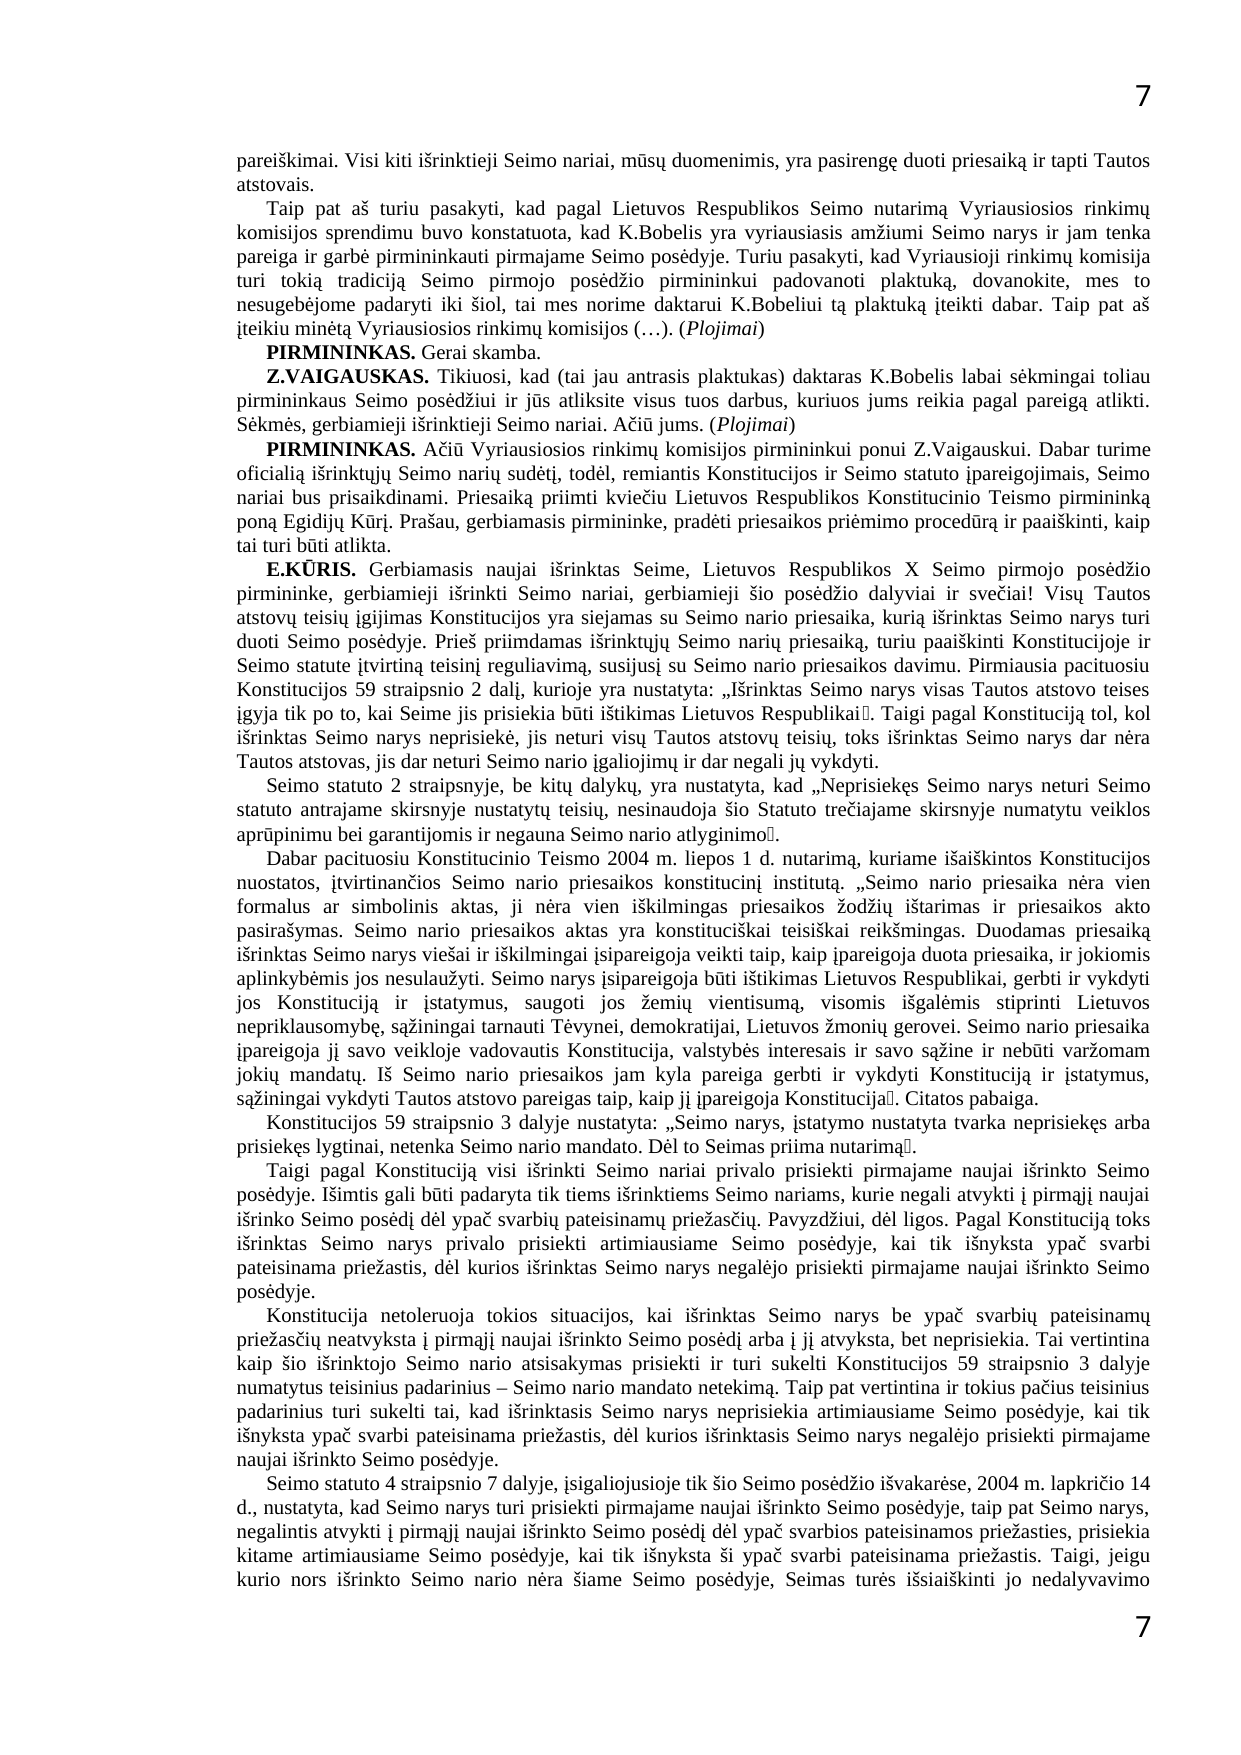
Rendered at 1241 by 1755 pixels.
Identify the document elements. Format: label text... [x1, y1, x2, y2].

text Z.VAIGAUSKAS. Tikiuosi, kad (tai jau antrasis plaktukas) daktaras K.Bobelis labai sėkmingai toliau pirmininkaus Seimo posėdžiui ir jūs atliksite visus tuos darbus, kuriuos jums reikia pagal pareigą atlikti. Sėkmės, gerbiamieji išrinktieji Seimo nariai. Ačiū jums. (Plojimai) [236, 364, 1152, 436]
text Taip pat aš turiu pasakyti, kad pagal Lietuvos Respublikos Seimo nutarimą Vyriausiosios rinkimų komisijos sprendimu buvo konstatuota, kad K.Bobelis yra vyriausiasis amžiumi Seimo narys ir jam tenka pareiga ir garbė pirmininkauti pirmajame Seimo posėdyje. Turiu pasakyti, kad Vyriausioji rinkimų komisija turi tokią tradiciją Seimo pirmojo posėdžio pirmininkui padovanoti plaktuką, dovanokite, mes to nesugebėjome padaryti iki šiol, tai mes norime daktarui K.Bobeliui tą plaktuką įteikti dabar. Taip pat aš įteikiu minėtą Vyriausiosios rinkimų komisijos (…). (Plojimai) [236, 196, 1152, 340]
text Dabar pacituosiu Konstitucinio Teismo 2004 m. liepos 1 d. nutarimą, kuriame išaiškintos Konstitucijos nuostatos, įtvirtinančios Seimo nario priesaikos konstitucinį institutą. „Seimo nario priesaika nėra vien formalus ar simbolinis aktas, ji nėra vien iškilmingas priesaikos žodžių ištarimas ir priesaikos akto pasirašymas. Seimo nario priesaikos aktas yra konstituciškai teisiškai reikšmingas. Duodamas priesaiką išrinktas Seimo narys viešai ir iškilmingai įsipareigoja veikti taip, kaip įpareigoja duota priesaika, ir jokiomis aplinkybėmis jos nesulaužyti. Seimo narys įsipareigoja būti ištikimas Lietuvos Respublikai, gerbti ir vykdyti jos Konstituciją ir įstatymus, saugoti jos žemių vientisumą, visomis išgalėmis stiprinti Lietuvos nepriklausomybę, sąžiningai tarnauti Tėvynei, demokratijai, Lietuvos žmonių gerovei. Seimo nario priesaika įpareigoja jį savo veikloje vadovautis Konstitucija, valstybės interesais ir savo sąžine ir nebūti varžomam jokių mandatų. Iš Seimo nario priesaikos jam kyla pareiga gerbti ir vykdyti Konstituciją ir įstatymus, sąžiningai vykdyti Tautos atstovo pareigas taip, kaip jį įpareigoja Konstitucija. Citatos pabaiga. [236, 846, 1152, 1110]
text pareiškimai. Visi kiti išrinktieji Seimo nariai, mūsų duomenimis, yra pasirengę duoti priesaiką ir tapti Tautos atstovais. [236, 148, 1152, 196]
text E.KŪRIS. Gerbiamasis naujai išrinktas Seime, Lietuvos Respublikos X Seimo pirmojo posėdžio pirmininke, gerbiamieji išrinkti Seimo nariai, gerbiamieji šio posėdžio dalyviai ir svečiai! Visų Tautos atstovų teisių įgijimas Konstitucijos yra siejamas su Seimo nario priesaika, kurią išrinktas Seimo narys turi duoti Seimo posėdyje. Prieš priimdamas išrinktųjų Seimo narių priesaiką, turiu paaiškinti Konstitucijoje ir Seimo statute įtvirtiną teisinį reguliavimą, susijusį su Seimo nario priesaikos davimu. Pirmiausia pacituosiu Konstitucijos 59 straipsnio 2 dalį, kurioje yra nustatyta: „Išrinktas Seimo narys visas Tautos atstovo teises įgyja tik po to, kai Seime jis prisiekia būti ištikimas Lietuvos Respublikai. Taigi pagal Konstituciją tol, kol išrinktas Seimo narys neprisiekė, jis neturi visų Tautos atstovų teisių, toks išrinktas Seimo narys dar nėra Tautos atstovas, jis dar neturi Seimo nario įgaliojimų ir dar negali jų vykdyti. [236, 557, 1152, 773]
text PIRMININKAS. Gerai skamba. [236, 340, 1152, 364]
text Seimo statuto 4 straipsnio 7 dalyje, įsigaliojusioje tik šio Seimo posėdžio išvakarėse, 2004 m. lapkričio 14 d., nustatyta, kad Seimo narys turi prisiekti pirmajame naujai išrinkto Seimo posėdyje, taip pat Seimo narys, negalintis atvykti į pirmąjį naujai išrinkto Seimo posėdį dėl ypač svarbios pateisinamos priežasties, prisiekia kitame artimiausiame Seimo posėdyje, kai tik išnyksta ši ypač svarbi pateisinama priežastis. Taigi, jeigu kurio nors išrinkto Seimo nario nėra šiame Seimo posėdyje, Seimas turės išsiaiškinti jo nedalyvavimo [236, 1471, 1152, 1591]
text Konstitucijos 59 straipsnio 3 dalyje nustatyta: „Seimo narys, įstatymo nustatyta tvarka neprisiekęs arba prisiekęs lygtinai, netenka Seimo nario mandato. Dėl to Seimas priima nutarimą. [236, 1110, 1152, 1158]
text Taigi pagal Konstituciją visi išrinkti Seimo nariai privalo prisiekti pirmajame naujai išrinkto Seimo posėdyje. Išimtis gali būti padaryta tik tiems išrinktiems Seimo nariams, kurie negali atvykti į pirmąjį naujai išrinko Seimo posėdį dėl ypač svarbių pateisinamų priežasčių. Pavyzdžiui, dėl ligos. Pagal Konstituciją toks išrinktas Seimo narys privalo prisiekti artimiausiame Seimo posėdyje, kai tik išnyksta ypač svarbi pateisinama priežastis, dėl kurios išrinktas Seimo narys negalėjo prisiekti pirmajame naujai išrinkto Seimo posėdyje. [236, 1158, 1152, 1303]
text Konstitucija netoleruoja tokios situacijos, kai išrinktas Seimo narys be ypač svarbių pateisinamų priežasčių neatvyksta į pirmąjį naujai išrinkto Seimo posėdį arba į jį atvyksta, bet neprisiekia. Tai vertintina kaip šio išrinktojo Seimo nario atsisakymas prisiekti ir turi sukelti Konstitucijos 59 straipsnio 3 dalyje numatytus teisinius padarinius – Seimo nario mandato netekimą. Taip pat vertintina ir tokius pačius teisinius padarinius turi sukelti tai, kad išrinktasis Seimo narys neprisiekia artimiausiame Seimo posėdyje, kai tik išnyksta ypač svarbi pateisinama priežastis, dėl kurios išrinktasis Seimo narys negalėjo prisiekti pirmajame naujai išrinkto Seimo posėdyje. [236, 1303, 1152, 1471]
text Seimo statuto 2 straipsnyje, be kitų dalykų, yra nustatyta, kad „Neprisiekęs Seimo narys neturi Seimo statuto antrajame skirsnyje nustatytų teisių, nesinaudoja šio Statuto trečiajame skirsnyje numatytu veiklos aprūpinimu bei garantijomis ir negauna Seimo nario atlyginimo. [236, 773, 1152, 846]
text PIRMININKAS. Ačiū Vyriausiosios rinkimų komisijos pirmininkui ponui Z.Vaigauskui. Dabar turime oficialią išrinktųjų Seimo narių sudėtį, todėl, remiantis Konstitucijos ir Seimo statuto įpareigojimais, Seimo nariai bus prisaikdinami. Priesaiką priimti kviečiu Lietuvos Respublikos Konstitucinio Teismo pirmininką poną Egidijų Kūrį. Prašau, gerbiamasis pirmininke, pradėti priesaikos priėmimo procedūrą ir paaiškinti, kaip tai turi būti atlikta. [236, 436, 1152, 557]
